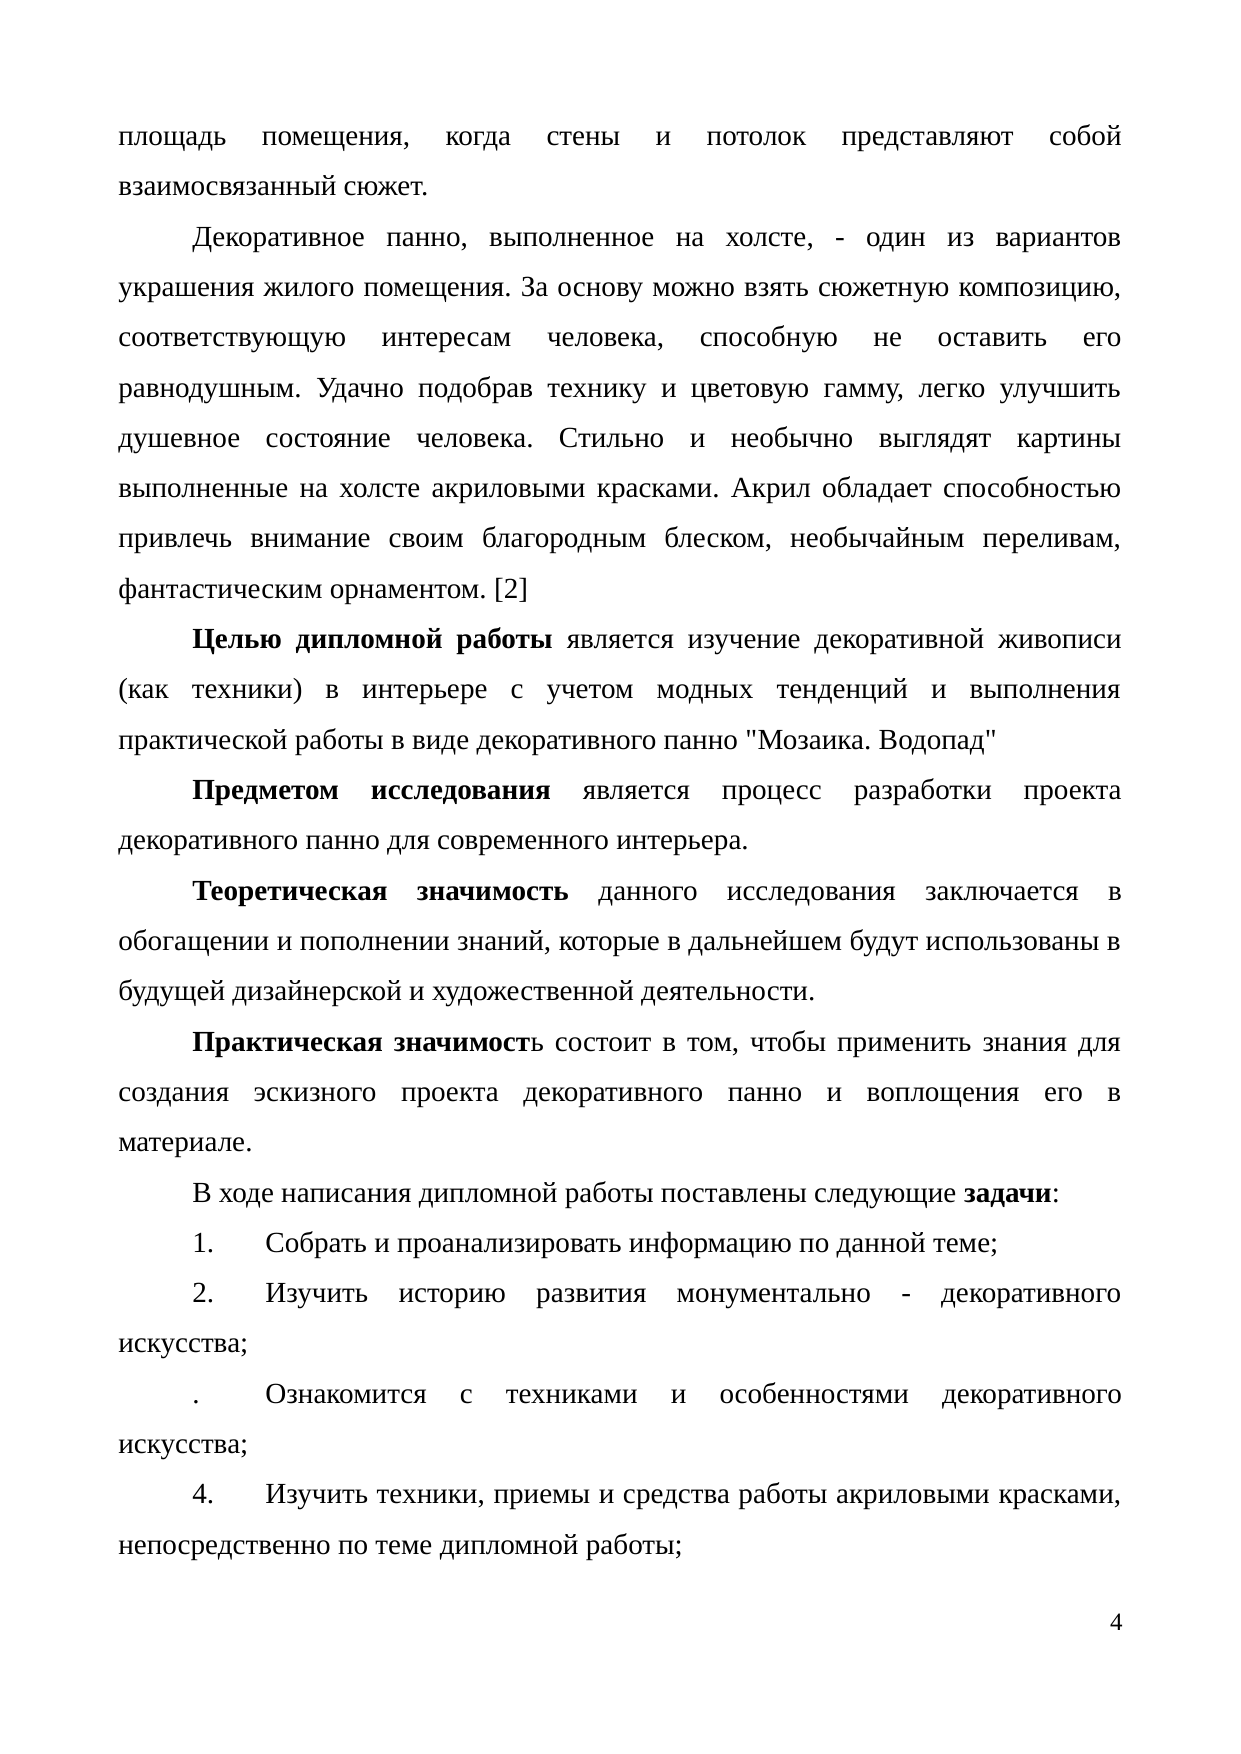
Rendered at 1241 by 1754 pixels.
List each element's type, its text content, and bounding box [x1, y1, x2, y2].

text 1. Собрать и проанализировать информацию по данной теме; [118, 1225, 1122, 1258]
text площадь помещения, когда стены и потолок представляют собой взаимосвязанный сюжет. [118, 118, 1122, 202]
text 2. Изучить историю развития монументально - декоративного искусства; [118, 1275, 1122, 1359]
text В ходе написания дипломной работы поставлены следующие задачи: [118, 1175, 1122, 1208]
text Предметом исследования является процесс разработки проекта декоративного панно для современного интерьера. [118, 772, 1122, 856]
text Целью дипломной работы является изучение декоративной живописи (как техники) в интерьере с учетом модных тенденций и выполнения практической работы в виде декоративного панно "Мозаика. Водопад" [118, 621, 1122, 755]
text . Ознакомится с техниками и особенностями декоративного искусства;декоративное панно живопись художник [118, 1376, 1122, 1460]
text Теоретическая значимость данного исследования заключается в обогащении и пополнении знаний, которые в дальнейшем будут использованы в будущей дизайнерской и художественной деятельности. [118, 873, 1122, 1007]
text Практическая значимость состоит в том, чтобы применить знания для создания эскизного проекта декоративного панно и воплощения его в материале. [118, 1024, 1122, 1158]
text Декоративное панно, выполненное на холсте, - один из вариантов украшения жилого помещения. За основу можно взять сюжетную композицию, соответствующую интересам человека, способную не оставить его равнодушным. Удачно подобрав технику и цветовую гамму, легко улучшить душевное состояние человека. Стильно и необычно выглядят картины выполненные на холсте акриловыми красками. Акрил обладает способностью привлечь внимание своим благородным блеском, необычайным переливам, фантастическим орнаментом. [2] [118, 219, 1122, 604]
text 4. Изучить техники, приемы и средства работы акриловыми красками, непосредственно по теме дипломной работы; [118, 1477, 1122, 1560]
